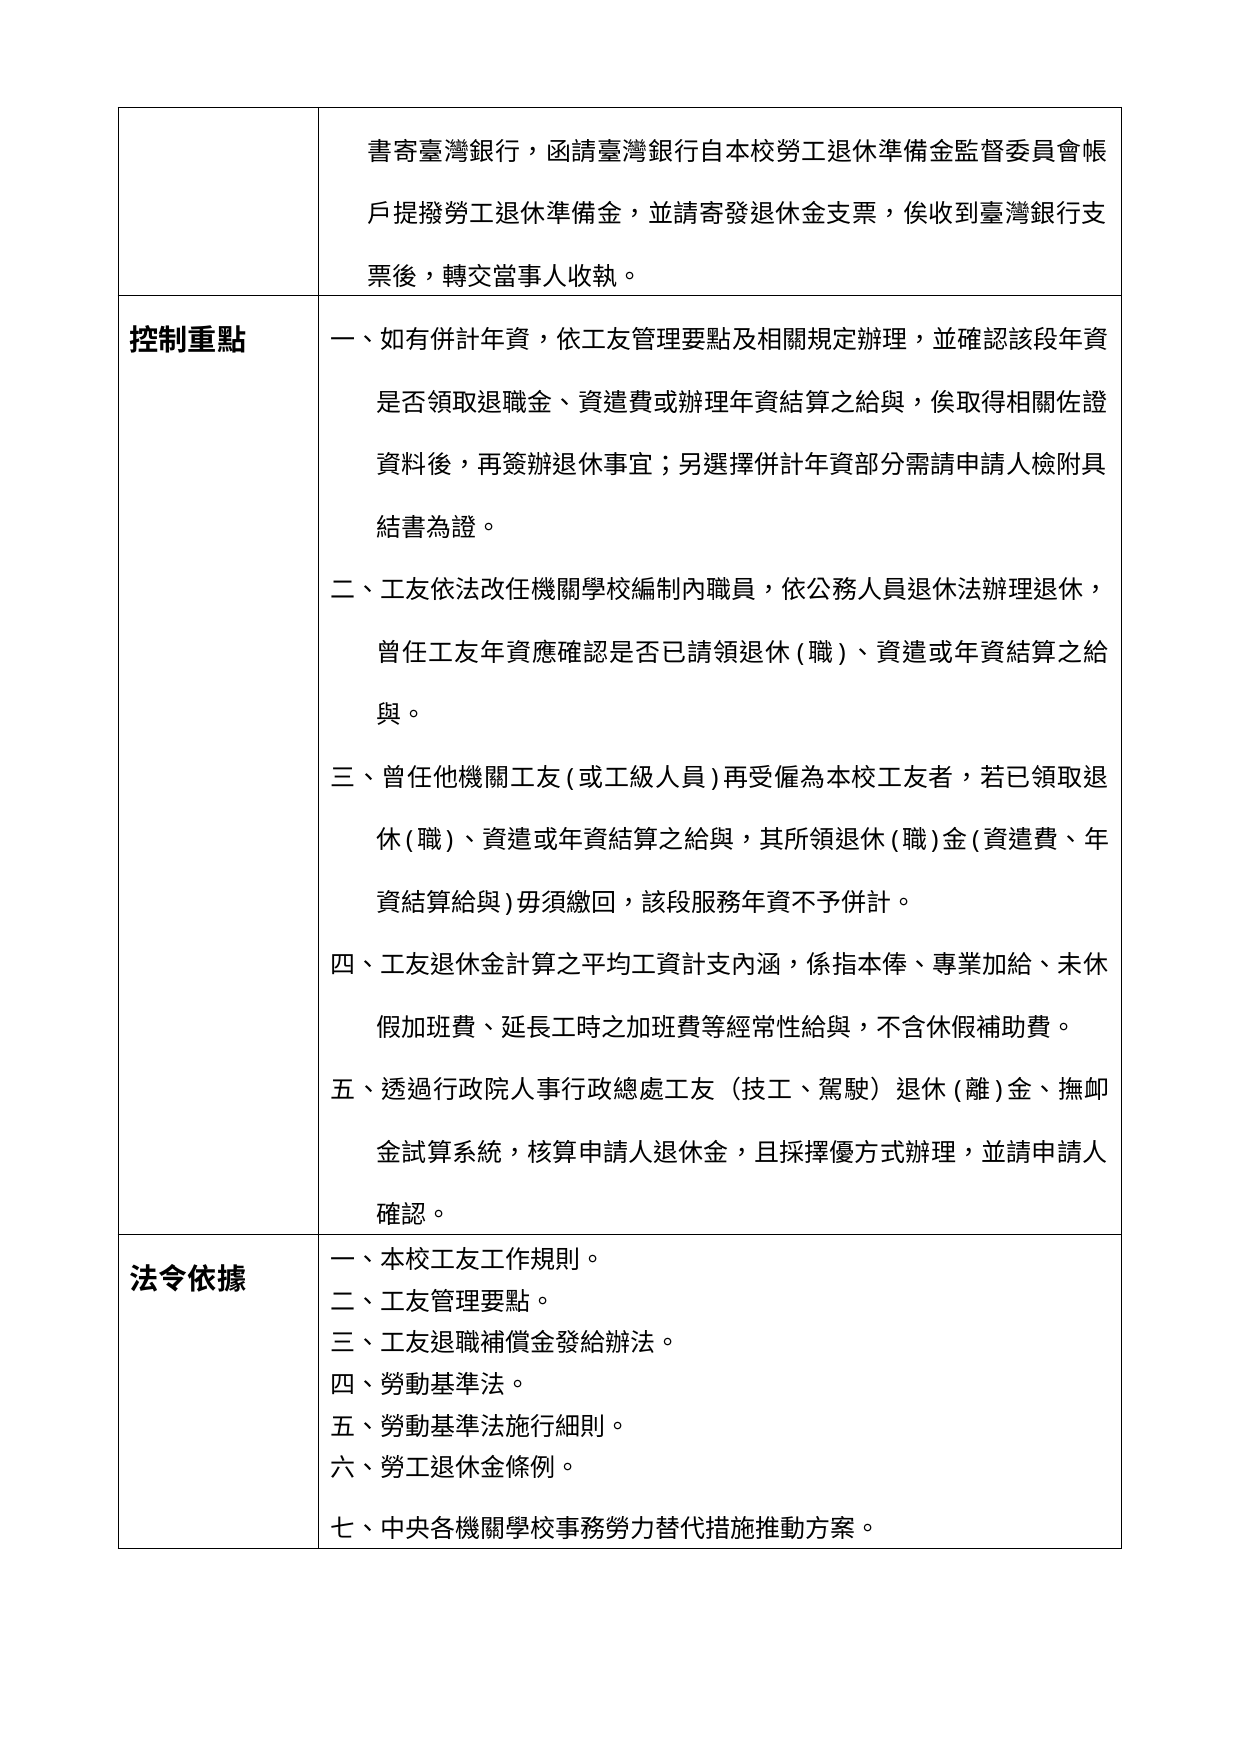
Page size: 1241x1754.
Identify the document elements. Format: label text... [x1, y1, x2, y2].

table_cell [119, 108, 318, 295]
table_cell 一、如有併計年資，依工友管理要點及相關規定辦理，並確認該段年資是否領取退職金、資遣費或辦理年資結算之給與，俟取得相關佐證資料後，再簽辦退休事宜；另選擇併計年資部分需請申請人檢附具結書為證。 二、工友依法改任機關學校編制內職員，依公務人員退休法辦理退休，曾任工友年資應確認是否已請領退休(職)、資遣或年資結算之給與。 三、曾任他機關工友(或工級人員)再受僱為本校工友者，若已領取退休(職)、資遣或年資結算之給與，其所領退休(職)金(資遣費、年資結算給與)毋須繳回，該段服務年資不予併計。 四、工友退休金計算之平均工資計支內涵，係指本俸、專業加給、未休假加班費、延長工時之加班費等經常性給與，不含休假補助費。 五、透過行政院人事行政總處工友（技工、駕駛）退休(離)金、撫卹金試算系統，核算申請人退休金，且採擇優方式辦理，並請申請人確認。 [319, 296, 1121, 1234]
table_cell 法令依據 [119, 1235, 318, 1547]
table_cell 控制重點 [119, 296, 318, 1234]
table_cell 一、本校工友工作規則。 二、工友管理要點。 三、工友退職補償金發給辦法。 四、勞動基準法。 五、勞動基準法施行細則。 六、勞工退休金條例。 七、中央各機關學校事務勞力替代措施推動方案。 [319, 1235, 1121, 1547]
table_cell 書寄臺灣銀行，函請臺灣銀行自本校勞工退休準備金監督委員會帳戶提撥勞工退休準備金，並請寄發退休金支票，俟收到臺灣銀行支票後，轉交當事人收執。 [319, 108, 1121, 295]
